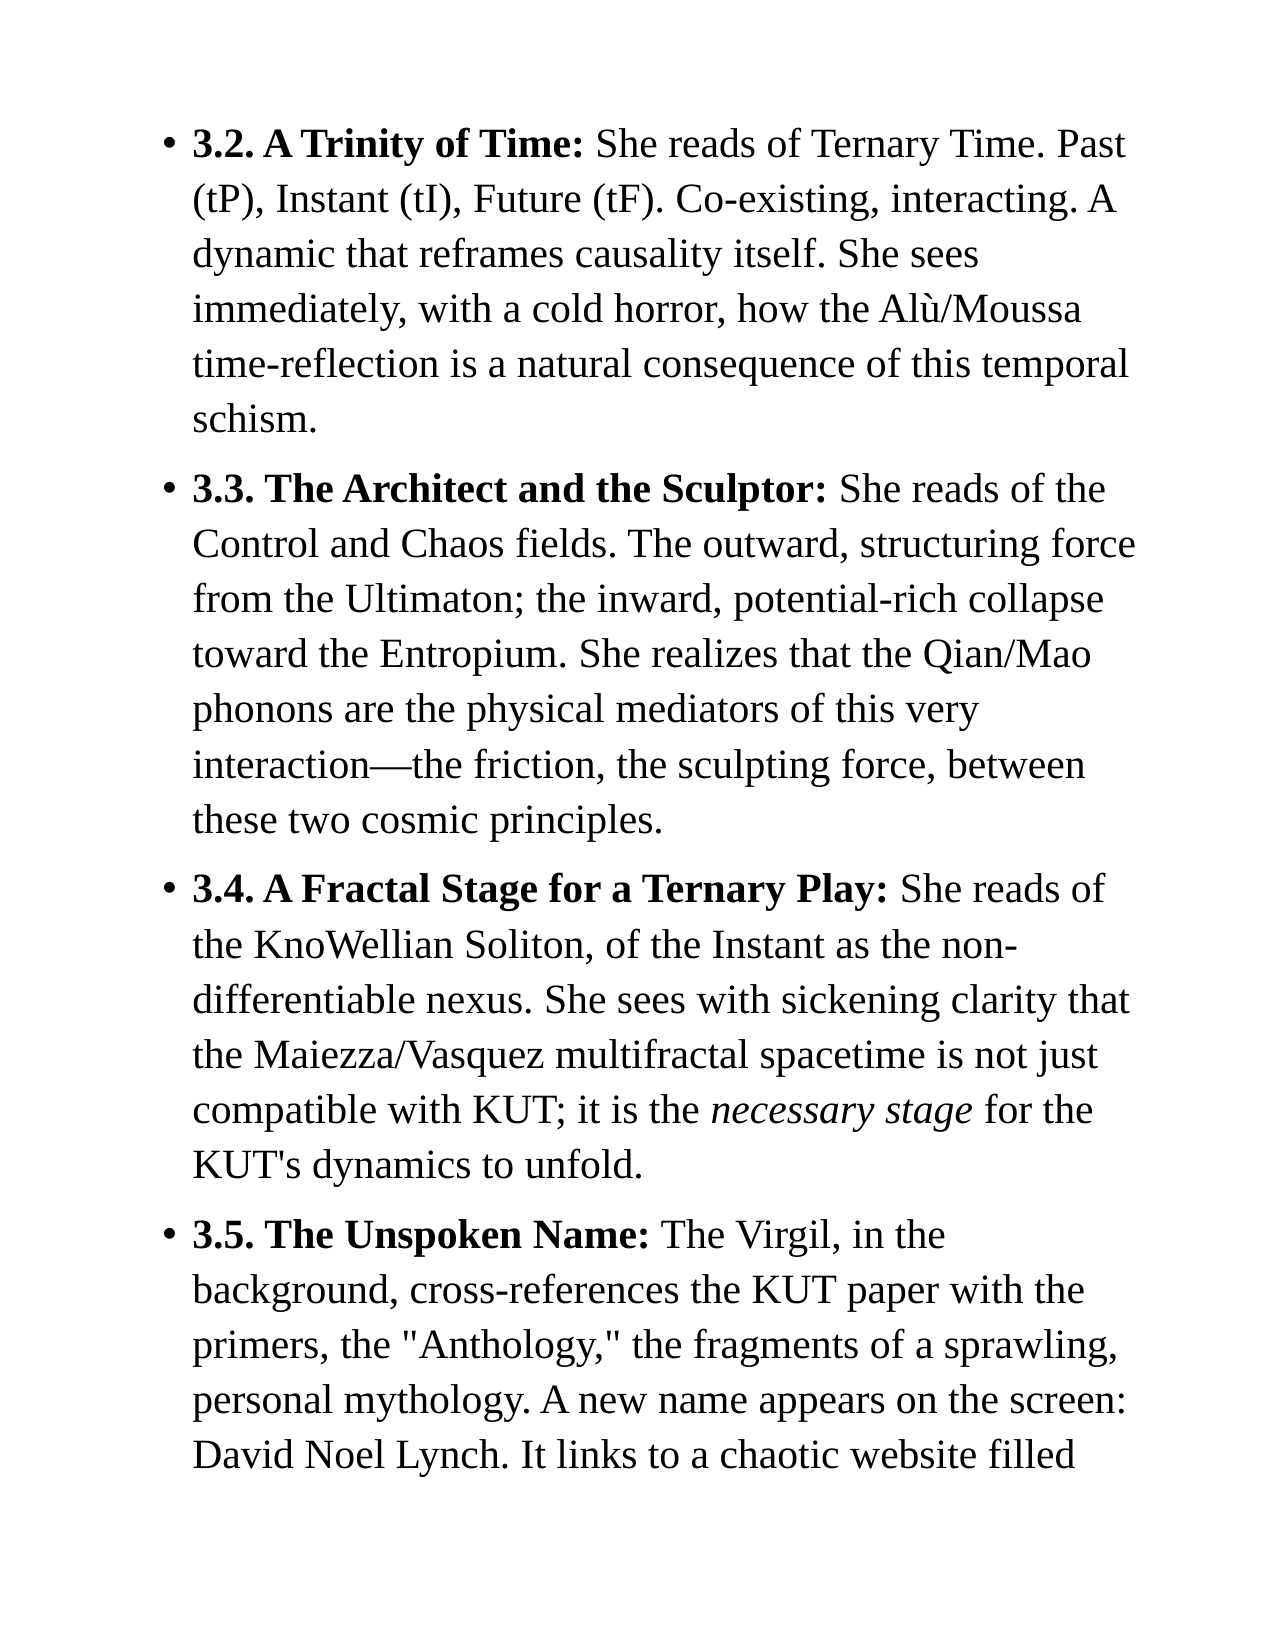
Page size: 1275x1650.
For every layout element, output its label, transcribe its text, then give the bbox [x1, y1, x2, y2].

list 3.5. The Unspoken Name: The Virgil, in the background, cross-references the KUT paper with the primers, the "Anthology," the fragments of a sprawling, personal mythology. A new name appears on the screen: David Noel Lynch. It links to a chaotic website filled [162, 1209, 1157, 1478]
list 3.4. A Fractal Stage for a Ternary Play: She reads of the KnoWellian Soliton, of the Instant as the non-differentiable nexus. She sees with sickening clarity that the Maiezza/Vasquez multifractal spacetime is not just compatible with KUT; it is the necessary stage for the KUT's dynamics to unfold. [162, 864, 1157, 1187]
list 3.3. The Architect and the Sculptor: She reads of the Control and Chaos fields. The outward, structuring force from the Ultimaton; the inward, potential-rich collapse toward the Entropium. She realizes that the Qian/Mao phonons are the physical mediators of this very interaction—the friction, the sculpting force, between these two cosmic principles. [162, 463, 1157, 842]
list 3.2. A Trinity of Time: She reads of Ternary Time. Past (tP), Instant (tI), Future (tF). Co-existing, interacting. A dynamic that reframes causality itself. She sees immediately, with a cold horror, how the Alù/Moussa time-reflection is a natural consequence of this temporal schism. [162, 118, 1157, 442]
